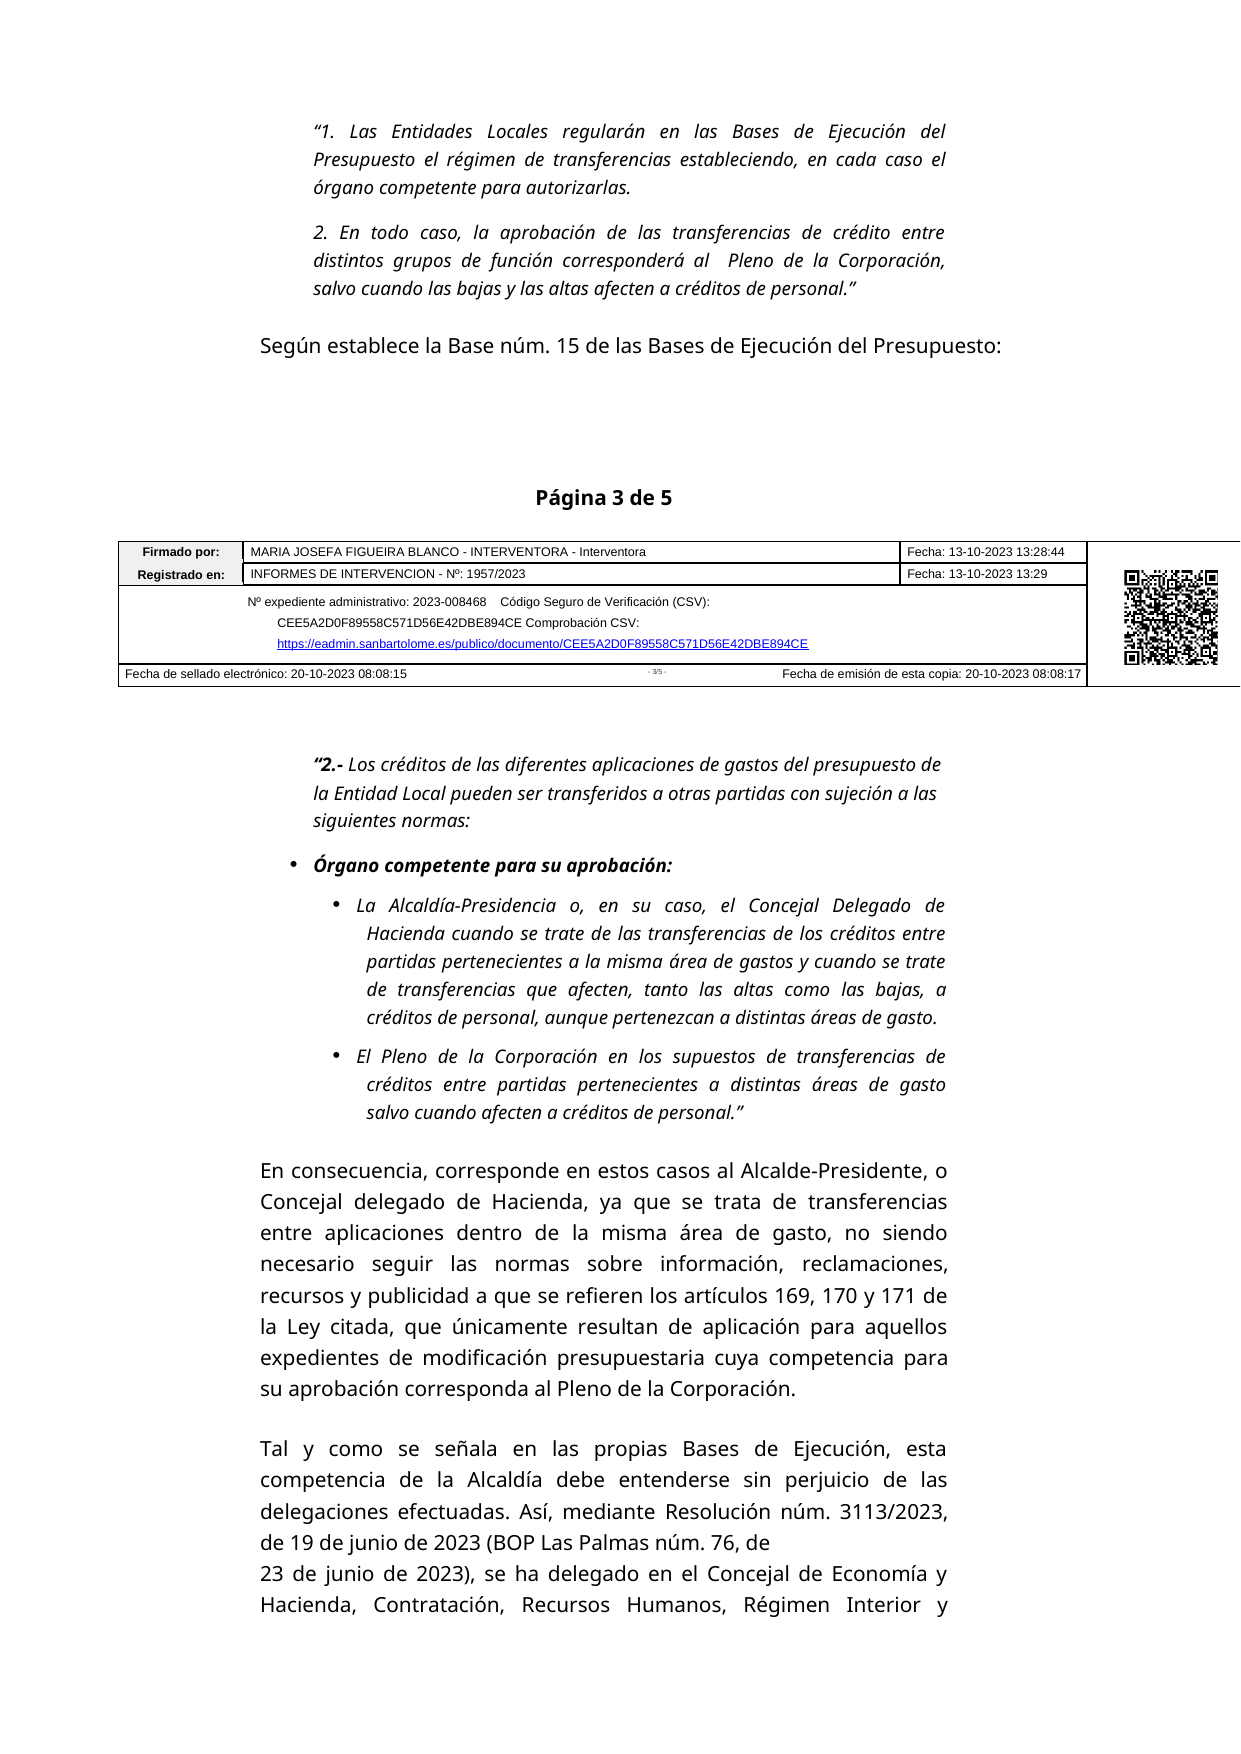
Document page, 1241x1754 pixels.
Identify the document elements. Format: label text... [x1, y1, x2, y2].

text Página 3 de 5 [278, 483, 929, 512]
table_cell Registrado en: [119, 566, 242, 582]
list Órgano competente para su aprobación: [289, 853, 1122, 878]
list El Pleno de la Corporación en los supuestos de transferencias de créditos entre partidas pertenecientes a distintas áreas de gasto salvo cuando afecten a créditos de personal.” [332, 1043, 948, 1125]
text “2.- Los créditos de las diferentes aplicaciones de gastos del presupuesto de la Entidad Local pueden ser transferidos a otras partidas con sujeción a las siguientes normas: [313, 752, 948, 833]
table_cell Fecha: 13-10-2023 13:29 [901, 564, 1086, 584]
text 23 de junio de 2023), se ha delegado en el Concejal de Economía y Hacienda, Contratación, Recursos Humanos, Régimen Interior y [260, 1559, 948, 1619]
table_header [1088, 542, 1240, 686]
list La Alcaldía-Presidencia o, en su caso, el Concejal Delegado de Hacienda cuando se trate de las transferencias de los créditos entre partidas pertenecientes a la misma área de gastos y cuando se trate de transferencias que afecten, tanto las altas como las bajas, a créditos de personal, aunque pertenezcan a distintas áreas de gasto. [332, 892, 948, 1029]
table_header MARIA JOSEFA FIGUEIRA BLANCO - INTERVENTORA - Interventora [244, 542, 899, 562]
table_cell Nº expediente administrativo: 2023-008468 Código Seguro de Verificación (CSV): CEE5A2D0F89558C571D56E42DBE894CE Comprobación CSV: https://eadmin.sanbartolome.es/publico/documento/CEE5A2D0F89558C571D56E42DBE894CE [119, 586, 1086, 663]
table_header Firmado por: [119, 542, 242, 559]
table_header Fecha: 13-10-2023 13:28:44 [901, 542, 1086, 562]
text “1. Las Entidades Locales regularán en las Bases de Ejecución del Presupuesto el régimen de transferencias estableciendo, en cada caso el órgano competente para autorizarlas. [313, 118, 948, 200]
text Tal y como se señala en las propias Bases de Ejecución, esta competencia de la Alcaldía debe entenderse sin perjuicio de las delegaciones efectuadas. Así, mediante Resolución núm. 3113/2023, de 19 de junio de 2023 (BOP Las Palmas núm. 76, de [260, 1434, 948, 1557]
table_cell Fecha de sellado electrónico: 20-10-2023 08:08:15 - 3/5 - Fecha de emisión de esta copia: 20-10-2023 08:08:17 [119, 665, 1086, 686]
text En consecuencia, corresponde en estos casos al Alcalde-Presidente, o Concejal delegado de Hacienda, ya que se trata de transferencias entre aplicaciones dentro de la misma área de gasto, no siendo necesario seguir las normas sobre información, reclamaciones, recursos y publicidad a que se refieren los artículos 169, 170 y 171 de la Ley citada, que únicamente resultan de aplicación para aquellos expedientes de modificación presupuestaria cuya competencia para su aprobación corresponda al Pleno de la Corporación. [260, 1156, 949, 1403]
text 2. En todo caso, la aprobación de las transferencias de crédito entre distintos grupos de función corresponderá al Pleno de la Corporación, salvo cuando las bajas y las altas afecten a créditos de personal.” [313, 219, 948, 301]
text Según establece la Base núm. 15 de las Bases de Ejecución del Presupuesto: [260, 331, 1122, 360]
table_cell INFORMES DE INTERVENCION - Nº: 1957/2023 [244, 564, 899, 584]
